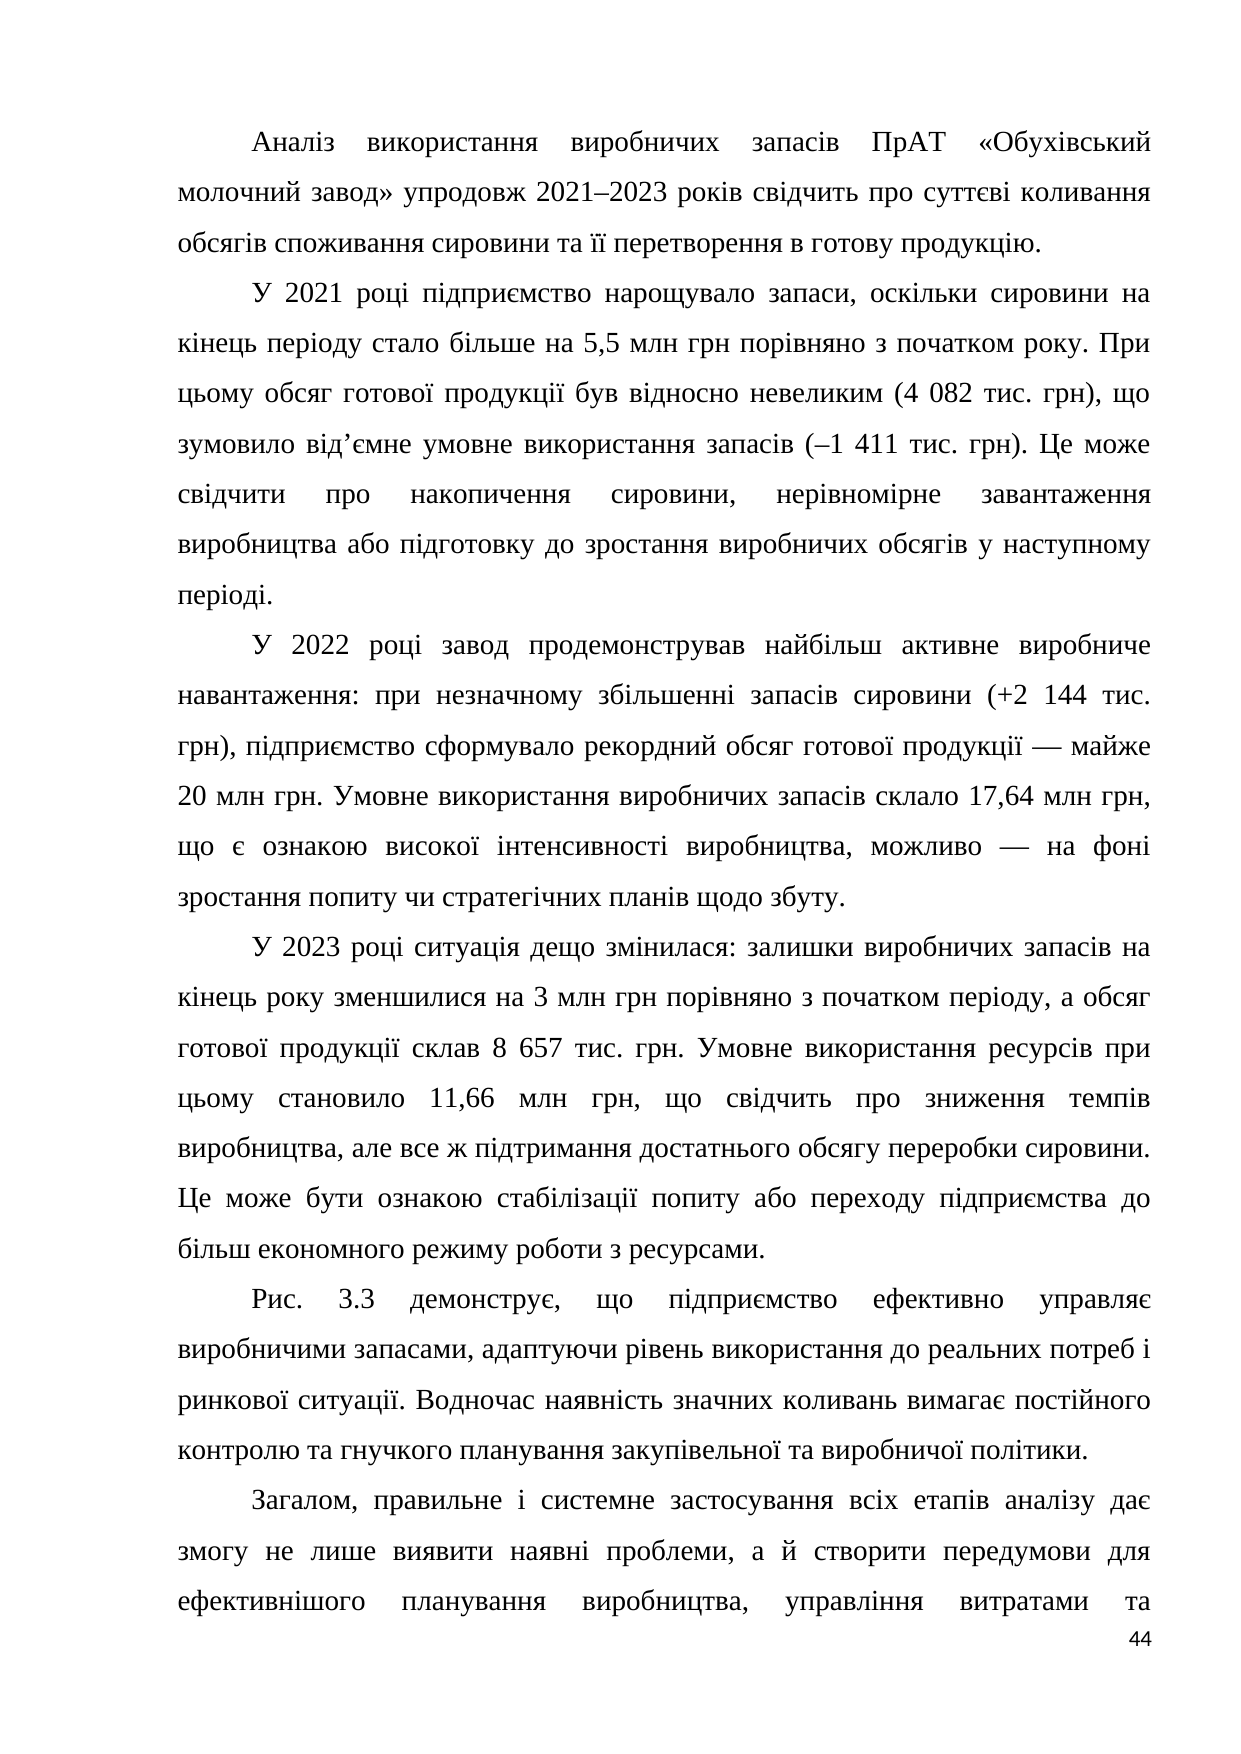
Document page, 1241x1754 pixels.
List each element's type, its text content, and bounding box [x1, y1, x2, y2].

text Рис. 3.3 демонструє, що підприємство ефективно управляє виробничими запасами, адаптуючи рівень використання до реальних потреб і ринкової ситуації. Водночас наявність значних коливань вимагає постійного контролю та гнучкого планування закупівельної та виробничої політики. [177, 1281, 1152, 1466]
text У 2021 році підприємство нарощувало запаси, оскільки сировини на кінець періоду стало більше на 5,5 млн грн порівняно з початком року. При цьому обсяг готової продукції був відносно невеликим (4 082 тис. грн), що зумовило від’ємне умовне використання запасів (–1 411 тис. грн). Це може свідчити про накопичення сировини, нерівномірне завантаження виробництва або підготовку до зростання виробничих обсягів у наступному періоді. [177, 275, 1152, 610]
text У 2022 році завод продемонстрував найбільш активне виробниче навантаження: при незначному збільшенні запасів сировини (+2 144 тис. грн), підприємство сформувало рекордний обсяг готової продукції — майже 20 млн грн. Умовне використання виробничих запасів склало 17,64 млн грн, що є ознакою високої інтенсивності виробництва, можливо — на фоні зростання попиту чи стратегічних планів щодо збуту. [177, 627, 1152, 912]
text Аналіз використання виробничих запасів ПрАТ «Обухівський молочний завод» упродовж 2021–2023 років свідчить про суттєві коливання обсягів споживання сировини та її перетворення в готову продукцію. [177, 124, 1152, 258]
text Загалом, правильне і системне застосування всіх етапів аналізу дає змогу не лише виявити наявні проблеми, а й створити передумови для ефективнішого планування виробництва, управління витратами та [177, 1482, 1152, 1617]
text У 2023 році ситуація дещо змінилася: залишки виробничих запасів на кінець року зменшилися на 3 млн грн порівняно з початком періоду, а обсяг готової продукції склав 8 657 тис. грн. Умовне використання ресурсів при цьому становило 11,66 млн грн, що свідчить про зниження темпів виробництва, але все ж підтримання достатнього обсягу переробки сировини. Це може бути ознакою стабілізації попиту або переходу підприємства до більш економного режиму роботи з ресурсами. [177, 929, 1152, 1264]
